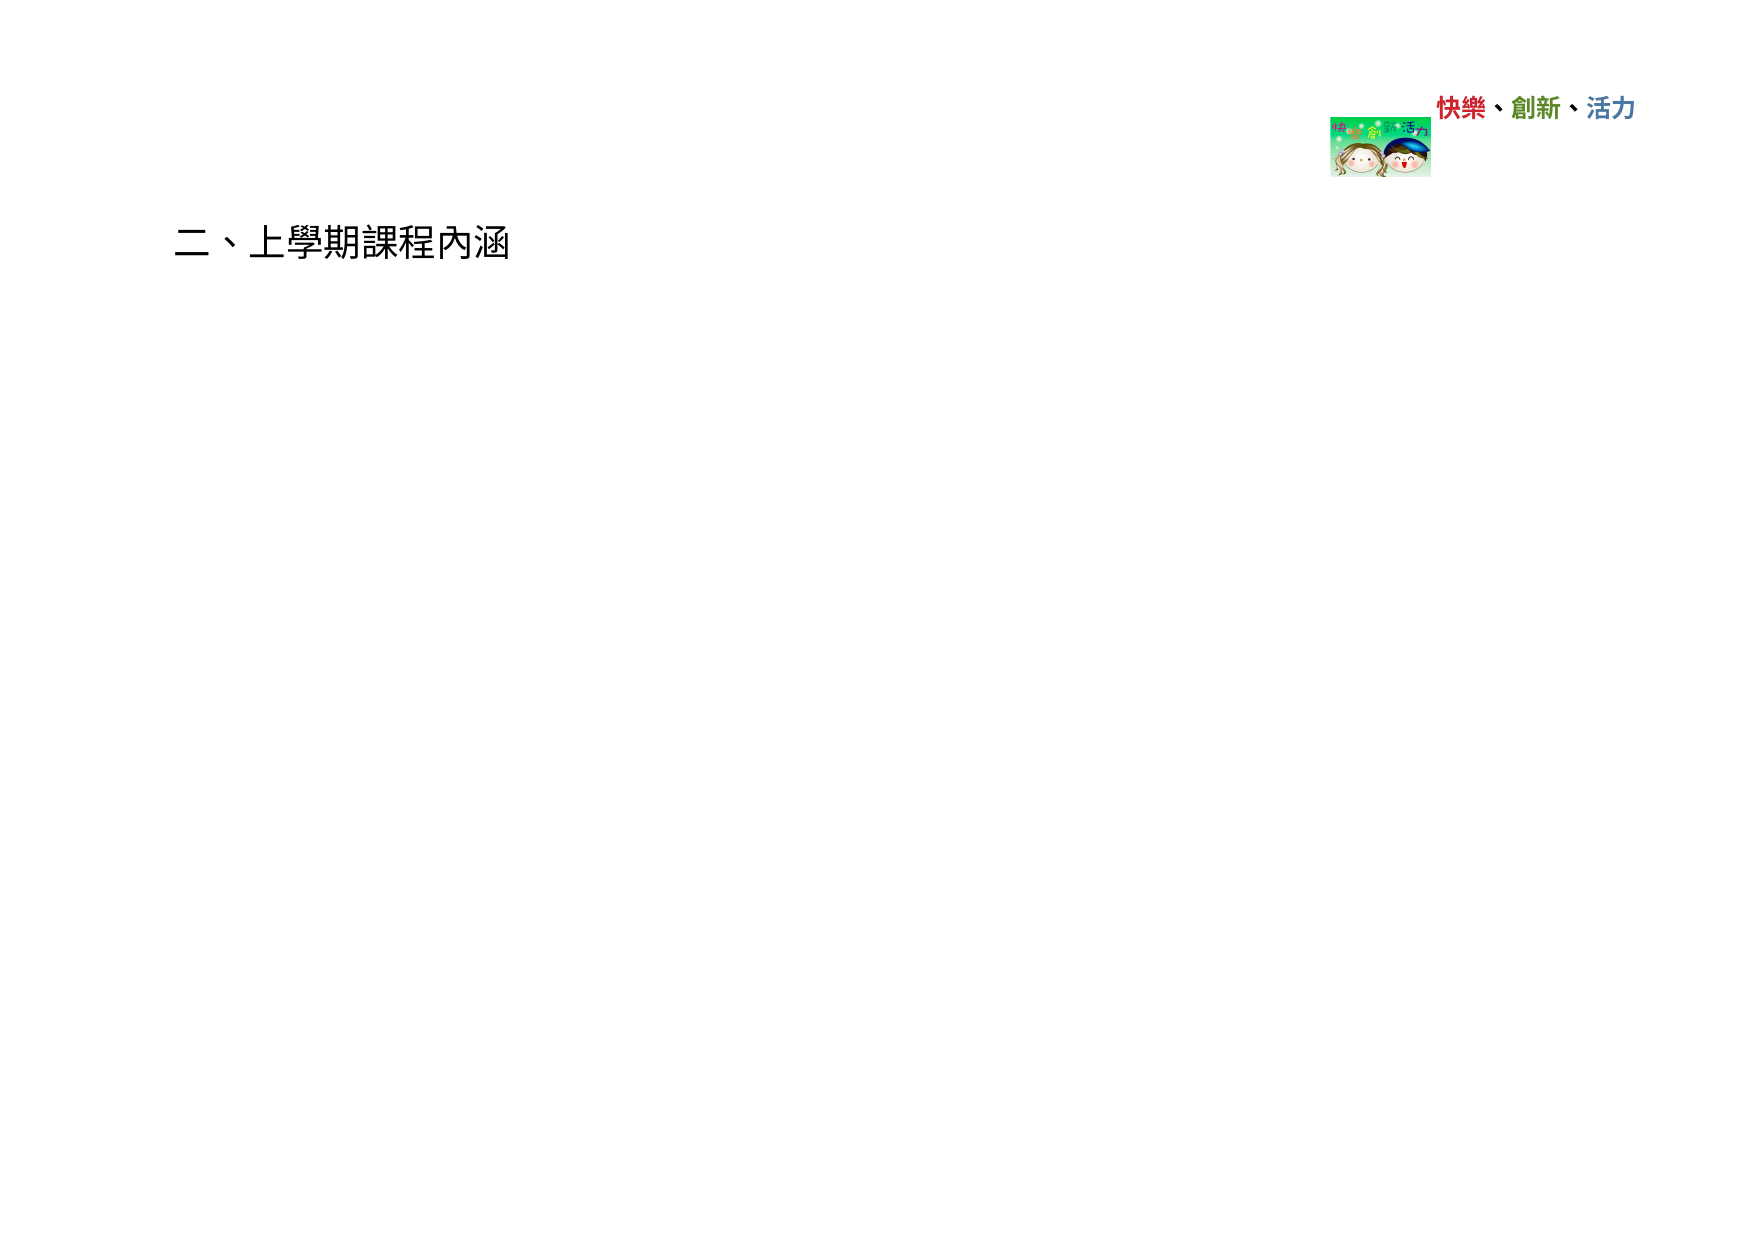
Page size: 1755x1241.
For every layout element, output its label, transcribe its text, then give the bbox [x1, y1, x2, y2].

text 二、上學期課程內涵 [174, 198, 1636, 261]
